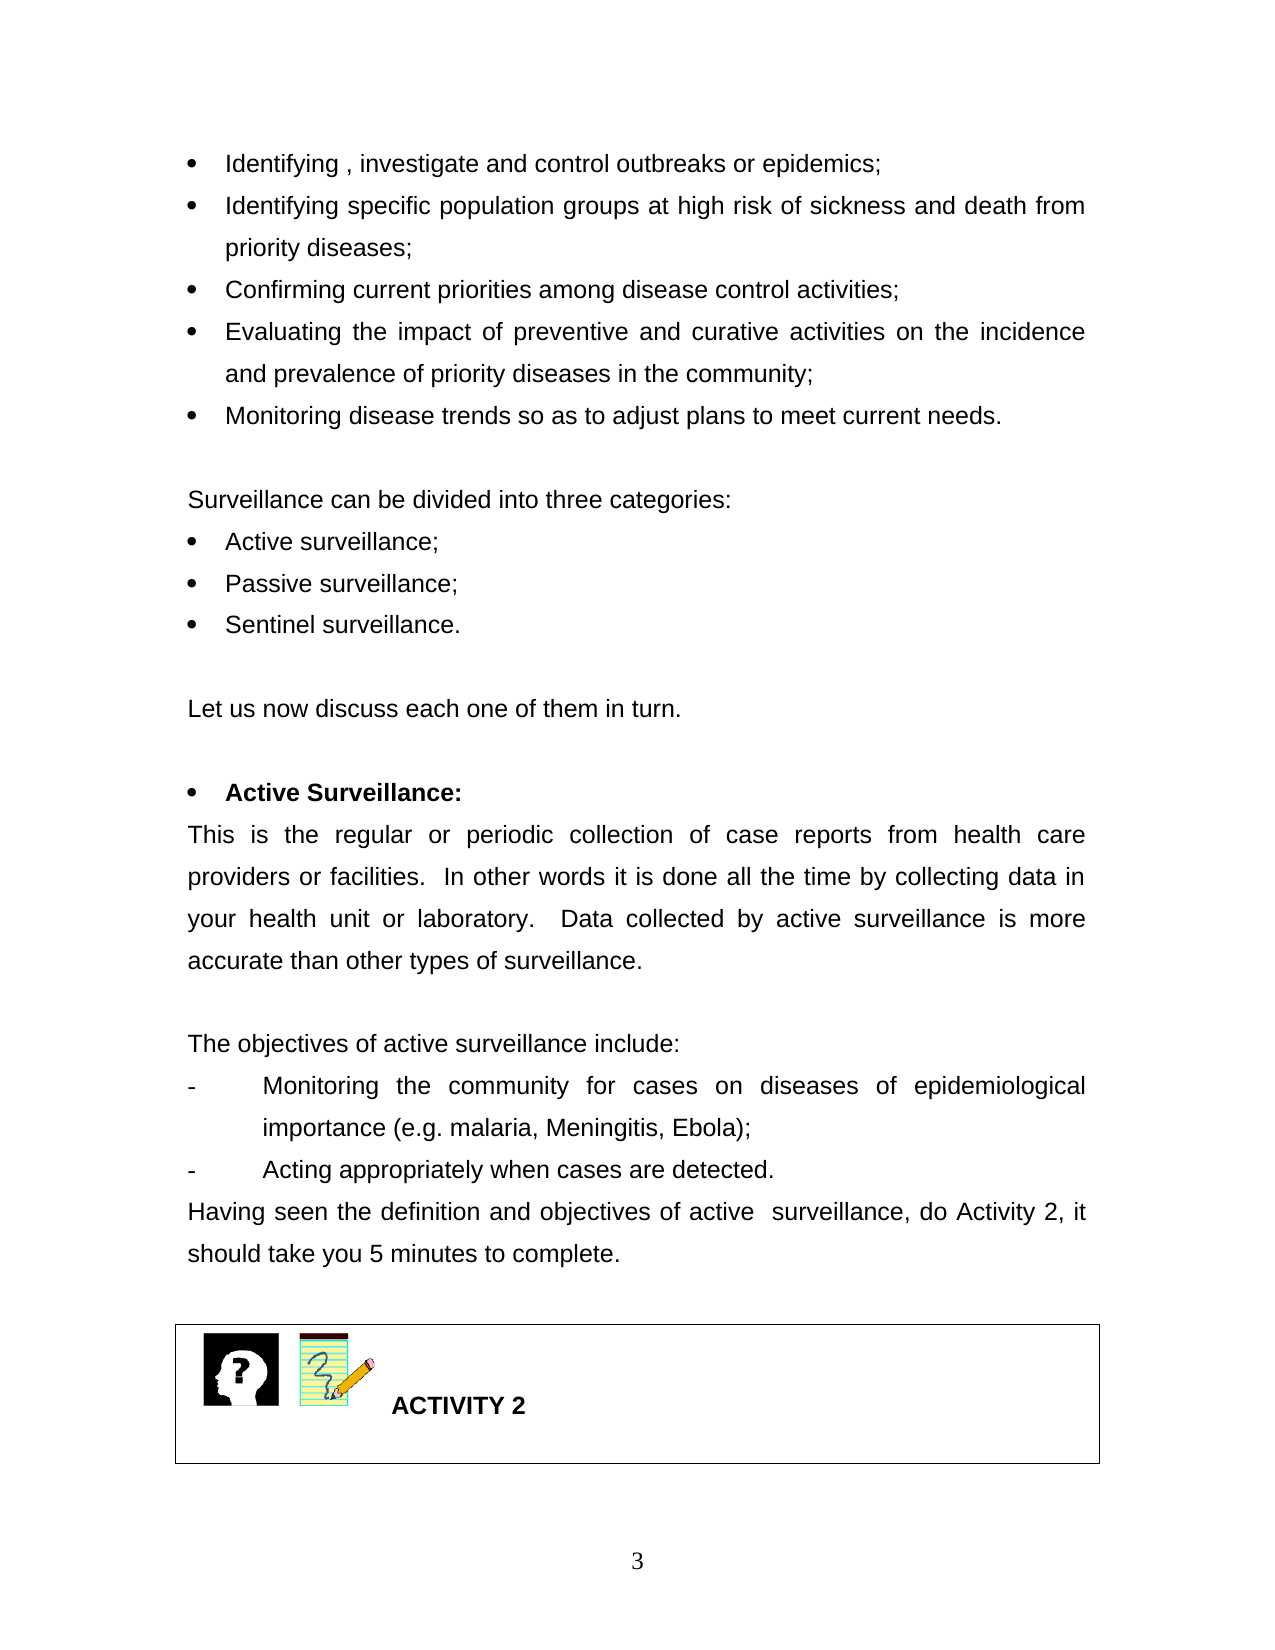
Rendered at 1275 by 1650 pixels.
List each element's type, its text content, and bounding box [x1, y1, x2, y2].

text The objectives of active surveillance include: [187, 1030, 1087, 1058]
list Monitoring the community for cases on diseases of epidemiological importance (e.g. malaria, Meningitis, Ebola); [187, 1072, 1087, 1142]
text Let us now discuss each one of them in turn. [187, 695, 1087, 723]
list Evaluating the impact of preventive and curative activities on the incidence and prevalence of priority diseases in the community; [187, 318, 1087, 388]
text This is the regular or periodic collection of case reports from health care providers or facilities. In other words it is done all the time by collecting data in your health unit or laboratory. Data collected by active surveillance is more accurate than other types of surveillance. [187, 821, 1087, 974]
table_header ACTIVITY 2 [176, 1325, 1099, 1463]
list Monitoring disease trends so as to adjust plans to meet current needs. [187, 402, 1087, 430]
list Sentinel surveillance. [187, 611, 1087, 639]
list Confirming current priorities among disease control activities; [187, 276, 1087, 304]
list Acting appropriately when cases are detected. [187, 1156, 1087, 1184]
list Passive surveillance; [187, 569, 1087, 597]
list Identifying , investigate and control outbreaks or epidemics; [187, 150, 1087, 178]
text Surveillance can be divided into three categories: [187, 486, 1087, 513]
picture [203, 1333, 375, 1406]
subtitle Active Surveillance: [187, 779, 1087, 807]
list Active surveillance; [187, 527, 1087, 555]
list Identifying specific population groups at high risk of sickness and death from priority diseases; [187, 192, 1087, 262]
text Having seen the definition and objectives of active surveillance, do Activity 2, it should take you 5 minutes to complete. [187, 1198, 1087, 1268]
